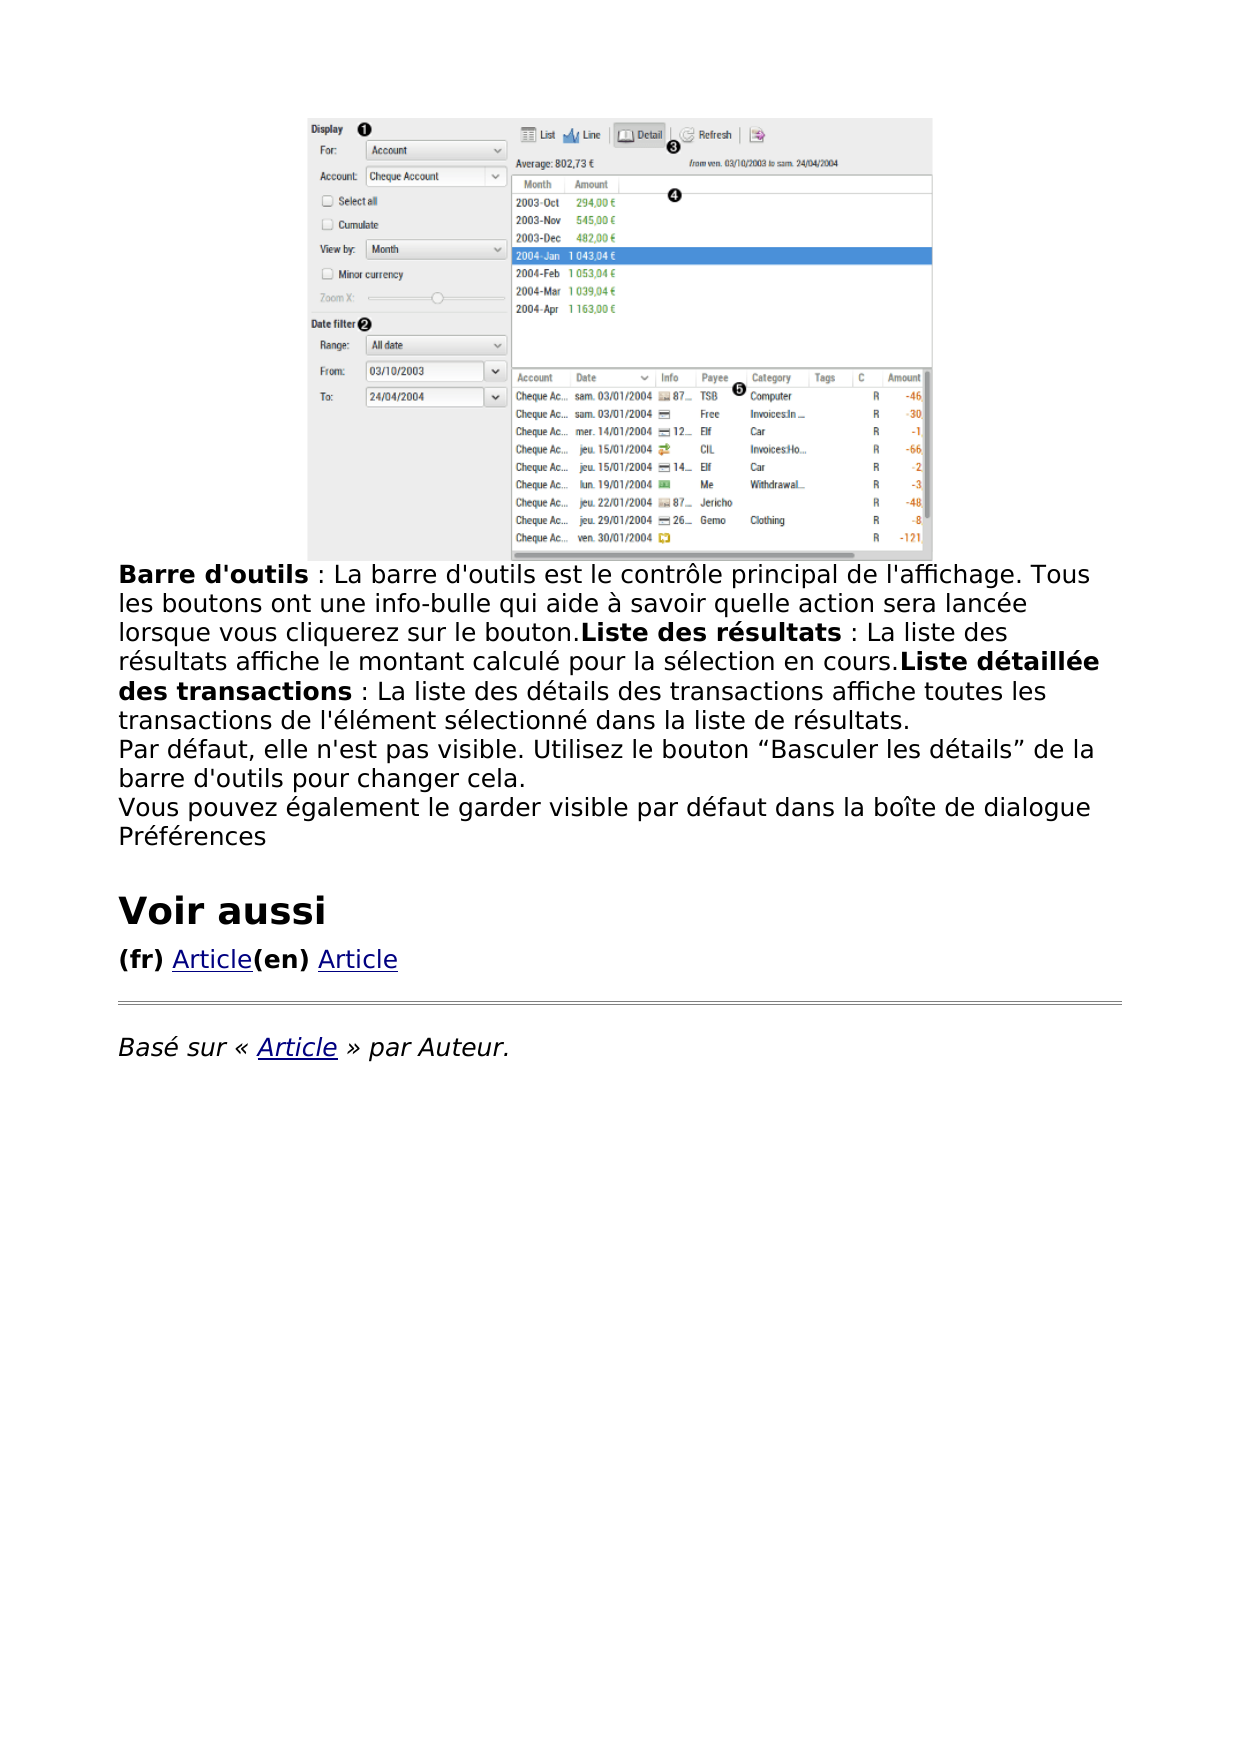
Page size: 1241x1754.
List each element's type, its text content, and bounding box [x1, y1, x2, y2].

text Barre d'outils : La barre d'outils est le contrôle principal de l'affichage. Tous les boutons ont une info-bulle qui aide à savoir quelle action sera lancée lorsque vous cliquerez sur le bouton.Liste des résultats : La liste des résultats affiche le montant calculé pour la sélection en cours.Liste détaillée des transactions : La liste des détails des transactions affiche toutes les transactions de l'élément sélectionné dans la liste de résultats. Par défaut, elle n'est pas visible. Utilisez le bouton “Basculer les détails” de la barre d'outils pour changer cela. Vous pouvez également le garder visible par défaut dans la boîte de dialogue Préférences [118, 118, 1122, 852]
text (fr) Article(en) Article [118, 945, 1122, 974]
subtitle Voir aussi [118, 889, 1122, 933]
text Basé sur « Article » par Auteur. [118, 1033, 1122, 1063]
picture [307, 118, 933, 561]
